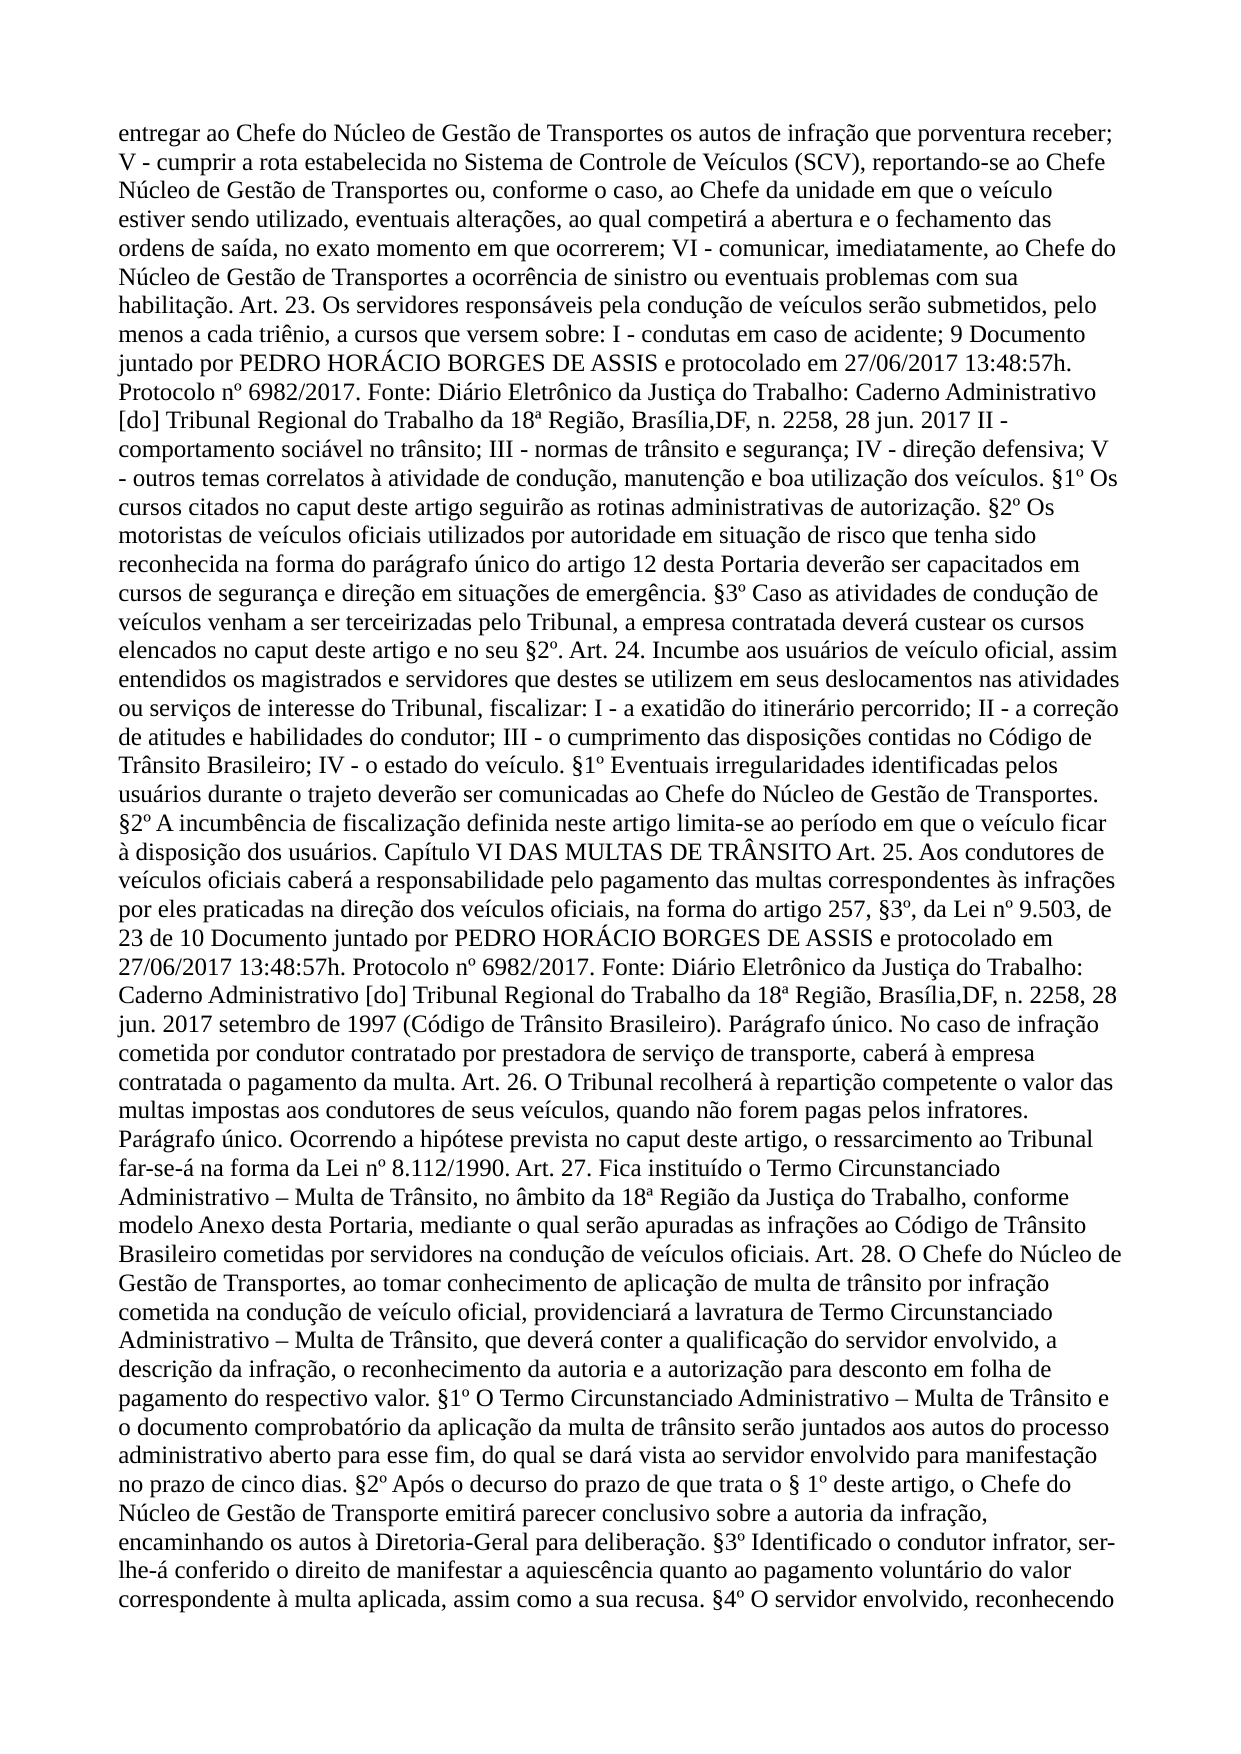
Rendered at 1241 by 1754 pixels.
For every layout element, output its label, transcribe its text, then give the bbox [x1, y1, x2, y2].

text - entregar ao Chefe do Núcleo de Gestão de Transportes os autos de infração que porventura receber; V - cumprir a rota estabelecida no Sistema de Controle de Veículos (SCV), reportando-se ao Chefe Núcleo de Gestão de Transportes ou, conforme o caso, ao Chefe da unidade em que o veículo estiver sendo utilizado, eventuais alterações, ao qual competirá a abertura e o fechamento das ordens de saída, no exato momento em que ocorrerem; VI - comunicar, imediatamente, ao Chefe do Núcleo de Gestão de Transportes a ocorrência de sinistro ou eventuais problemas com sua habilitação. Art. 23. Os servidores responsáveis pela condução de veículos serão submetidos, pelo menos a cada triênio, a cursos que versem sobre: I - condutas em caso de acidente; 9 Documento juntado por PEDRO HORÁCIO BORGES DE ASSIS e protocolado em 27/06/2017 13:48:57h. Protocolo nº 6982/2017. Fonte: Diário Eletrônico da Justiça do Trabalho: Caderno Administrativo [do] Tribunal Regional do Trabalho da 18ª Região, Brasília,DF, n. 2258, 28 jun. 2017 II - comportamento sociável no trânsito; III - normas de trânsito e segurança; IV - direção defensiva; V - outros temas correlatos à atividade de condução, manutenção e boa utilização dos veículos. §1º Os cursos citados no caput deste artigo seguirão as rotinas administrativas de autorização. §2º Os motoristas de veículos oficiais utilizados por autoridade em situação de risco que tenha sido reconhecida na forma do parágrafo único do artigo 12 desta Portaria deverão ser capacitados em cursos de segurança e direção em situações de emergência. §3º Caso as atividades de condução de veículos venham a ser terceirizadas pelo Tribunal, a empresa contratada deverá custear os cursos elencados no caput deste artigo e no seu §2º. Art. 24. Incumbe aos usuários de veículo oficial, assim entendidos os magistrados e servidores que destes se utilizem em seus deslocamentos nas atividades ou serviços de interesse do Tribunal, fiscalizar: I - a exatidão do itinerário percorrido; II - a correção de atitudes e habilidades do condutor; III - o cumprimento das disposições contidas no Código de Trânsito Brasileiro; IV - o estado do veículo. §1º Eventuais irregularidades identificadas pelos usuários durante o trajeto deverão ser comunicadas ao Chefe do Núcleo de Gestão de Transportes. §2º A incumbência de fiscalização definida neste artigo limita-se ao período em que o veículo ficar à disposição dos usuários. Capítulo VI DAS MULTAS DE TRÂNSITO Art. 25. Aos condutores de veículos oficiais caberá a responsabilidade pelo pagamento das multas correspondentes às infrações por eles praticadas na direção dos veículos oficiais, na forma do artigo 257, §3º, da Lei nº 9.503, de 23 de 10 Documento juntado por PEDRO HORÁCIO BORGES DE ASSIS e protocolado em 27/06/2017 13:48:57h. Protocolo nº 6982/2017. Fonte: Diário Eletrônico da Justiça do Trabalho: Caderno Administrativo [do] Tribunal Regional do Trabalho da 18ª Região, Brasília,DF, n. 2258, 28 jun. 2017 setembro de 1997 (Código de Trânsito Brasileiro). Parágrafo único. No caso de infração cometida por condutor contratado por prestadora de serviço de transporte, caberá à empresa contratada o pagamento da multa. Art. 26. O Tribunal recolherá à repartição competente o valor das multas impostas aos condutores de seus veículos, quando não forem pagas pelos infratores. Parágrafo único. Ocorrendo a hipótese prevista no caput deste artigo, o ressarcimento ao Tribunal far-se-á na forma da Lei nº 8.112/1990. Art. 27. Fica instituído o Termo Circunstanciado Administrativo – Multa de Trânsito, no âmbito da 18ª Região da Justiça do Trabalho, conforme modelo Anexo desta Portaria, mediante o qual serão apuradas as infrações ao Código de Trânsito Brasileiro cometidas por servidores na condução de veículos oficiais. Art. 28. O Chefe do Núcleo de Gestão de Transportes, ao tomar conhecimento de aplicação de multa de trânsito por infração cometida na condução de veículo oficial, providenciará a lavratura de Termo Circunstanciado Administrativo – Multa de Trânsito, que deverá conter a qualificação do servidor envolvido, a descrição da infração, o reconhecimento da autoria e a autorização para desconto em folha de pagamento do respectivo valor. §1º O Termo Circunstanciado Administrativo – Multa de Trânsito e o documento comprobatório da aplicação da multa de trânsito serão juntados aos autos do processo administrativo aberto para esse fim, do qual se dará vista ao servidor envolvido para manifestação no prazo de cinco dias. §2º Após o decurso do prazo de que trata o § 1º deste artigo, o Chefe do Núcleo de Gestão de Transporte emitirá parecer conclusivo sobre a autoria da infração, encaminhando os autos à Diretoria-Geral para deliberação. §3º Identificado o condutor infrator, ser-lhe-á conferido o direito de manifestar a aquiescência quanto ao pagamento voluntário do valor correspondente à multa aplicada, assim como a sua recusa. §4º O servidor envolvido, reconhecendo [118, 118, 1122, 1613]
